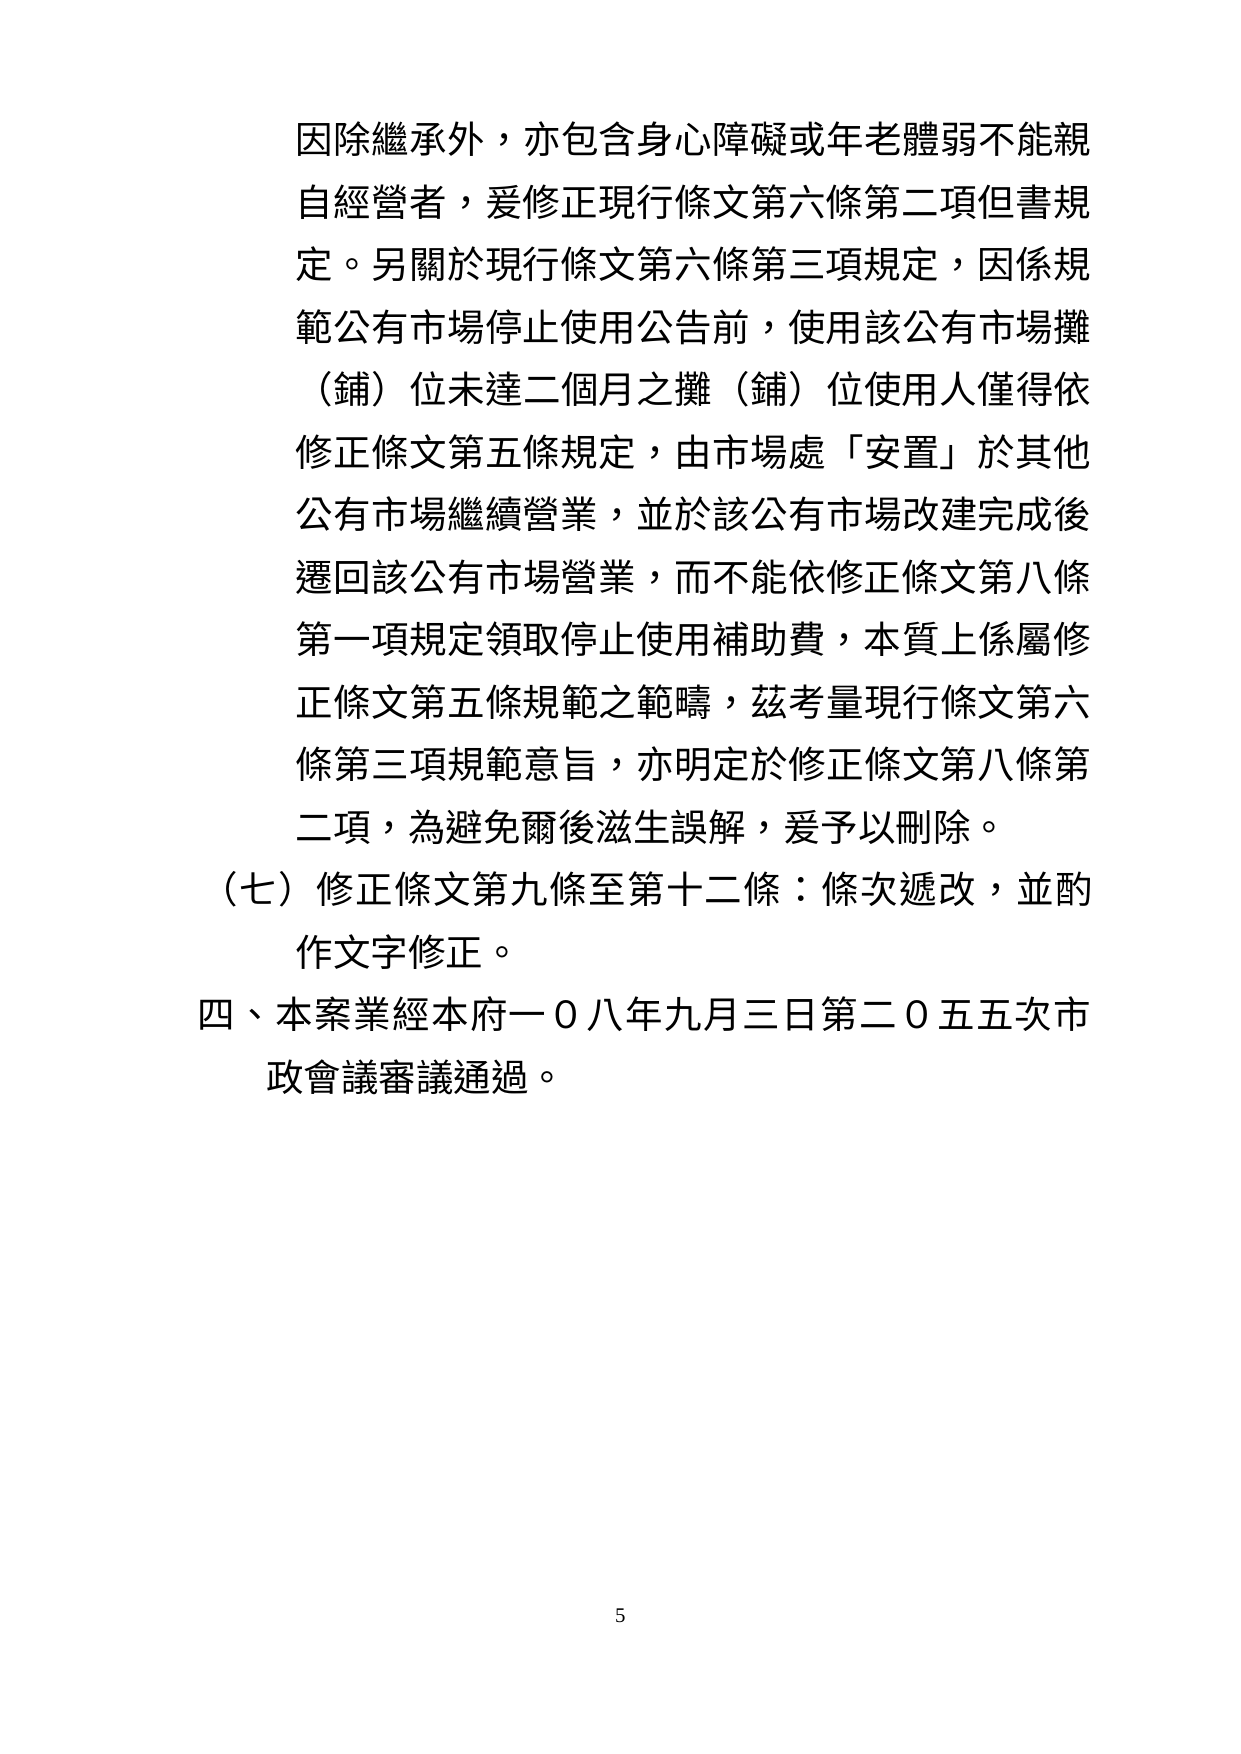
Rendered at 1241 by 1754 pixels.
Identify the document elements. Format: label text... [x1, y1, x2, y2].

text 因除繼承外，亦包含身心障礙或年老體弱不能親自經營者，爰修正現行條文第六條第二項但書規定。另關於現行條文第六條第三項規定，因係規範公有市場停止使用公告前，使用該公有市場攤（鋪）位未達二個月之攤（鋪）位使用人僅得依修正條文第五條規定，由市場處「安置」於其他公有市場繼續營業，並於該公有市場改建完成後遷回該公有市場營業，而不能依修正條文第八條第一項規定領取停止使用補助費，本質上係屬修正條文第五條規範之範疇，茲考量現行條文第六條第三項規範意旨，亦明定於修正條文第八條第二項，為避免爾後滋生誤解，爰予以刪除。 [103, 96, 1092, 846]
text （七）修正條文第九條至第十二條：條次遞改，並酌作文字修正。 [103, 846, 1092, 971]
text 四、本案業經本府一０八年九月三日第二０五五次市政會議審議通過。 [148, 971, 1092, 1096]
